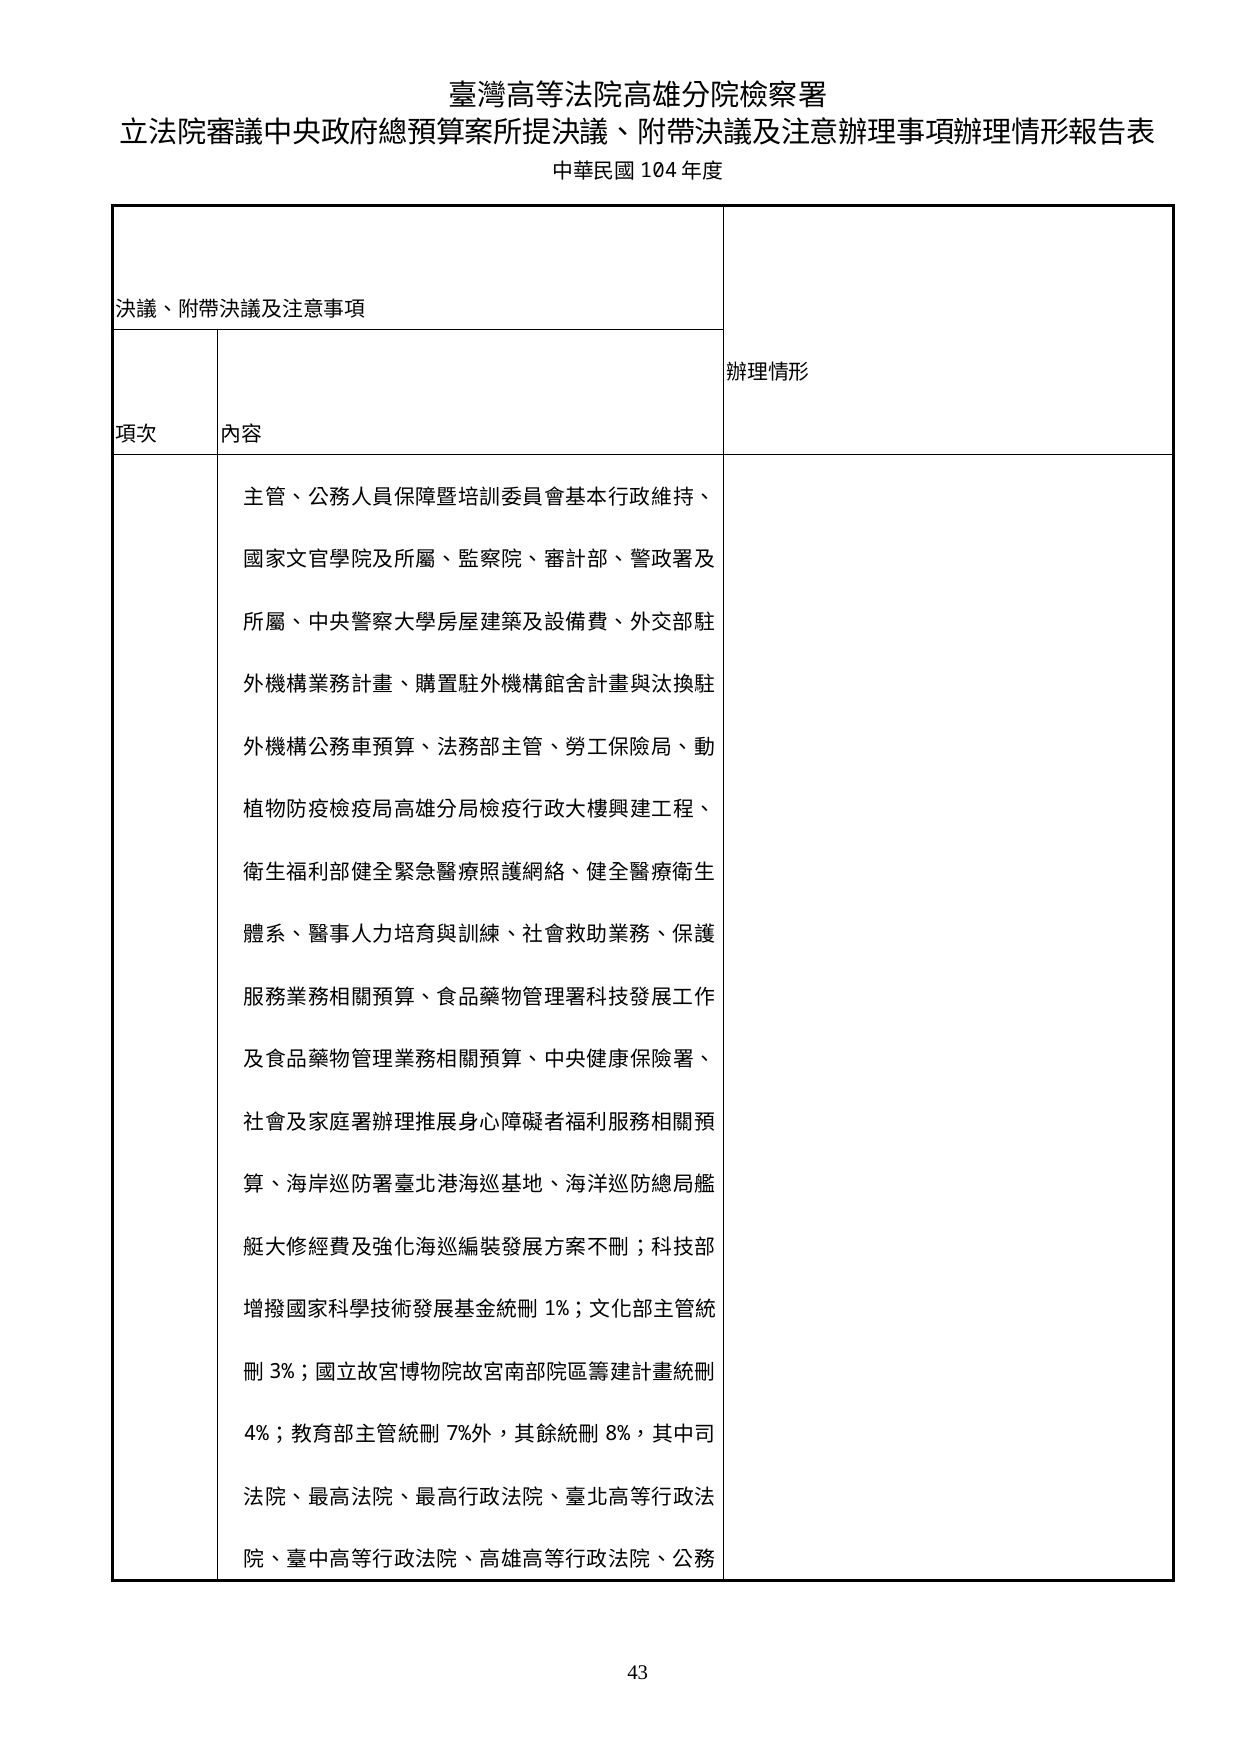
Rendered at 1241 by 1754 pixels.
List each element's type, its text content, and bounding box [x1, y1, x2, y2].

table_header 辦理情形 [724, 207, 1172, 453]
table_cell 第二項 第三項 第四項 第五項 第六項 第七項 第八項 第九項 第十項 第十一項 第十二項 第十三項 第十四項 第十五項 第十六項 第十七項 第十八項 第八項 第三項 第五項 第十七項 第二十四項 第一項 第二項 第三項 第四項 第一項 第二項 第三項 [114, 455, 217, 1578]
table_cell 項次 [114, 330, 217, 453]
table_cell 104年度中央政府總預算案針對各機關及所屬統刪項目如下： 1.油料：統刪30%；另隨同減列交通部辦理離島載客船舶油價補貼0.07億元、公路總局辦理公共運輸油價補貼1.05億元。 2.大陸地區旅費：統刪10%。 3.委辦費：除人事行政總處、公務人力發展中心、中央選舉委員會及所屬、公務人員保障暨培訓委員會、警政署及所屬、外交部主管、教育部主管、法務部主管、勞工保險局、職業安全衛生署危險性機械及設備檢查與管理、動植物防疫檢疫局及所屬屠宰衛生檢查、畜禽藥物殘留檢測及檢疫偵測犬業務、衛生福利部落實長照十年計畫、推動長照服務體系及長照服務網業務相關預算、健全緊急醫療照護網絡、健全醫療衛生體系、醫事人力培育與訓練、推動身心障礙醫療復建網絡、社會救助業務、保護服務業務、規劃建立社會工作專業、推動性別暴力防治相關預算、食品藥物管理署科技發展工作及食品藥物管理業務相關預算、社會及家庭署辦理推展身心障礙者福利服務相關預算、文化部主管不刪；智慧財產局、工業局工業技術升級輔導計畫、標準檢驗局及所屬辦理國家度量衡標準實驗室整體運作與發展及民生化學計量標準計畫統刪1%外，其餘統刪10%，其中大陸委員會、考試院、營建署及所屬、消防署及所屬、入出國及移民署、建築研究所、國防部所屬、財政部、國庫署、交通部、中央氣象局、觀光局及所屬、運輸研究所、農業委員會、茶業改良場、疾病管制署、中央健康保險署、社會及家庭署、新竹科學工業園區管理局及所屬、中部科學工業園區管理局及所屬、保險局改以其他項目刪減替代，科目自行調整。 4.一般事務費：除中央研究院、人事行政總處及所屬、國立故宮博物院、中央選舉委員會及所屬、立法院主管、公務人員保障暨培訓委員會、國家文官學院及所屬、監察院、警政署及所屬、外交部主管、體育署、法務部主管、智慧財產局、工業局工業技術升級輔導計畫、勞工保險局、衛生福利部落實長照十年計畫、推動長照服務體系及長照服務網業務相關預算、健全緊急醫療照護網絡、健全醫療衛生體系、醫事人力培育與訓練、推動身心障礙醫療復建網絡、社會救助業務、保護服務業務、規劃建立社會工作專業、推動性別暴力防治相關預算、食品藥物管理署科技發展工作及食品藥物管理業務相關預算、中央健康保險署、社會及家庭署辦理推展身心障礙者福利服務相關預算、國軍退除役官兵輔導委員會聘用照顧服務員及護理人員相關預算不刪外，其餘統刪5%，其中總統府、國家發展委員會、國家通訊傳播委員會、公務人員退休撫卹基金監理委員會、營建署及所屬、消防署及所屬、空中勤務總隊、國防部所屬、賦稅署、臺北國稅局、高雄國稅局、北區國稅局及所屬、中區國稅局及所屬、南區國稅局及所屬、關務署及所屬、財政資訊中心、教育部、國家圖書館、國立公共資訊圖書館、國立教育廣播電臺、國立海洋科技博物館、中小企業處、交通部、民用航空局、中央氣象局、觀光局及所屬、運輸研究所、原子能委員會、放射性物料管理局、核能研究所、水土保持局、農業試驗所、林業試驗所、種苗改良繁殖場、桃園區農業改良場、花蓮區農業改良場、衛生福利部、社會及家庭署、環境檢驗所、環境保護人員訓練所、海岸巡防署主管、新竹科學工業園區管理局及所屬、證券期貨局改以其他項目刪減替代，科目自行調整。 5.軍事裝備設施、房屋建築、車輛及辦公器具、設施及機械設備養護費：除人事行政總處及所屬、國立故宮博物院、中央選舉委員會及所屬、立法院主管、公務人員保障暨培訓委員會、國家文官學院及所屬、監察院、警政署及所屬、中央警察大學設施及機械設備養護費、外交部駐外機構業務計畫、體育署、法務部主管、衛生福利部落實長照十年計畫、推動長照服務體系及長照服務網業務相關預算、保護服務業務相關預算、食品藥物管理署科技發展工作及食品藥物管理業務相關預算、海洋巡防總局艦艇歲修及機械儀器養護費不刪外，其餘統刪5%，其中國家安全會議、國史館臺灣文獻館、中央研究院、行政院、主計總處、國家發展委員會、考試院、公務人員退休撫卹基金監理委員會、內政部、營建署及所屬、消防署及所屬、入出國及移民署、國防部所屬、財政部、國庫署、賦稅署、臺北國稅局、高雄國稅局、北區國稅局及所屬、中區國稅局及所屬、南區國稅局及所屬、關務署及所屬、財政資訊中心、國家圖書館、國立公共資訊圖書館、國立教育廣播電臺、國立海洋科技博物館、交通部、民用航空局、中央氣象局、觀光局及所屬、運輸研究所、公路總局及所屬、原子能委員會、放射性物料管理局、農業委員會、水土保持局、林業試驗所、特有生物研究保育中心、漁業署及所屬、衛生福利部、疾病管制署、中央健康保險署、環境保護署、環境檢驗所、環境保護人員訓練所、海岸巡防署主管、新竹科學工業園區管理局及所屬改以其他項目刪減替代，科目自行調整。 6.國內旅費：除中央研究院、人事行政總處及所屬、國立故宮博物院、中央選舉委員會及所屬、公務人員保障暨培訓委員會、國家文官學院及所屬、監察院主管、警政署及所屬、體育署、法務部主管、工業局工業技術升級輔導計畫、衛生福利部落實長照十年計畫、推動長照服務體系及長照服務網業務相關預算、健全緊急醫療照護網絡、健全醫療衛生體系、醫事人力培育與訓練、推動身心障礙醫療復建網絡、社會救助業務、保護服務業務、規劃建立社會工作專業相關預算、食品藥物管理署科技發展工作及食品藥物管理業務相關預算、社會及家庭署辦理推展身心障礙者福利服務相關預算不刪外，其餘統刪5%，其中國史館臺灣文獻館、主計總處、國家發展委員會、考試院、內政部、營建署及所屬、消防署及所屬、役政署、入出國及移民署、空中勤務總隊、國防部所屬、賦稅署、臺北國稅局、高雄國稅局、北區國稅局及所屬、中區國稅局及所屬、南區國稅局及所屬、關務署及所屬、財政資訊中心、國家圖書館、國立公共資訊圖書館、國立教育廣播電臺、國立海洋科技博物館、交通部、中央氣象局、觀光局及所屬、運輸研究所、公路總局及所屬、原子能委員會、放射性物料管理局、農業委員會、水土保持局、衛生福利部、疾病管制署、社會及家庭署、環境保護署、環境檢驗所、環境保護人員訓練所、新竹科學工業園區管理局及所屬、檢查局、臺灣省政府改以其他項目刪減替代，科目自行調整。 7.國外旅費：除中央研究院、人事行政總處及所屬、國立故宮博物院、中央選舉委員會及所屬、立法院主管委員國會交流事務費、公務人員保障暨培訓委員會、國家文官學院及所屬、監察院、警政署及所屬、中央警察大學、外交部主管、體育署、法務部主管、衛生福利部落實長照十年計畫、推動長照服務體系及長照服務網業務相關預算、推動身心障礙醫療復建網絡、保護服務業務相關預算、食品藥物管理署科技發展工作及食品藥物管理業務相關預算、社會及家庭署辦理推展身心障礙者福利服務相關預算、文化部主管不刪外，其餘統刪5%，其中行政院、主計總處、國家發展委員會、檔案管理局、飛航安全調查委員會、客家委員會及所屬、考試院、銓敘部、公務人員退休撫卹基金監理委員會、公務人員退休撫卹基金管理委員會、審計部、內政部、營建署及所屬、消防署及所屬、役政署、入出國及移民署、建築研究所、空中勤務總隊、國防部所屬、財政部、國庫署、賦稅署、臺北國稅局、高雄國稅局、北區國稅局及所屬、中區國稅局及所屬、南區國稅局及所屬、財政資訊中心、教育部、國民及學前教育署、青年發展署、國家圖書館、國立公共資訊圖書館、國立教育廣播電臺、國家教育研究院、國立海洋科技博物館、工業局、標準檢驗局及所屬、智慧財產局、水利署及所屬、中央地質調查所、交通部、民用航空局、中央氣象局、觀光局及所屬、運輸研究所、公路總局及所屬、勞工保險局、勞動力發展署及所屬、職業安全衛生署、勞動及職業安全衛生研究所、僑務委員會、原子能委員會、輻射偵測中心、放射性物料管理局、核能研究所、農業委員會、林務局、水土保持局、農業試驗所、林業試驗所、水產試驗所、畜產試驗所、家畜衛生試驗所、特有生物研究保育中心、種苗改良繁殖場、高雄區農業改良場、漁業署及所屬、動植物防疫檢疫局及所屬、農糧署及所屬、衛生福利部、疾病管制署、中央健康保險署、社會及家庭署、環境檢驗所、環境保護人員訓練所、新竹科學工業園區管理局及所屬、中部科學工業園區管理局及所屬、南部科學工業園區管理局及所屬、檢查局、臺灣省政府、臺灣省諮議會、福建省政府改以其他項目刪減替代，科目自行調整。 8.出國教育訓練費：除中央研究院、人事行政總處及所屬、中央選舉委員會及所屬、公務人員保障暨培訓委員會、國家文官學院及所屬、警政署及所屬、外交部駐外機構業務計畫、法務部主管、食品藥物管理署科技發展工作及食品藥物管理業務相關預算、文化部主管不刪外，其餘統刪5%，其中主計總處、國家發展委員會、公平交易委員會、飛航安全調查委員會、消防署及所屬、空中勤務總隊、國防部所屬、財政部、關務署及所屬、交通部、中央氣象局、原子能委員會、核能研究所、農業委員會、農業試驗所、水產試驗所、畜產試驗所、家畜衛生試驗所、特有生物研究保育中心、種苗改良繁殖場、臺中區農業改良場、臺南區農業改良場、高雄區農業改良場、花蓮區農業改良場、衛生福利部、疾病管制署、環境保護署、檢查局改以其他項目刪減替代，科目自行調整。 9.設備及投資：除資產作價投資、中央研究院、人事行政總處及所屬、中央選舉委員會及所屬、立法院主管、公務人員保障暨培訓委員會基本行政維持、國家文官學院及所屬、監察院、審計部、警政署及所屬、中央警察大學房屋建築及設備費、外交部駐外機構業務計畫、購置駐外機構館舍計畫與汰換駐外機構公務車預算、法務部主管、勞工保險局、動植物防疫檢疫局高雄分局檢疫行政大樓興建工程、衛生福利部健全緊急醫療照護網絡、健全醫療衛生體系、醫事人力培育與訓練、社會救助業務、保護服務業務相關預算、食品藥物管理署科技發展工作及食品藥物管理業務相關預算、中央健康保險署、社會及家庭署辦理推展身心障礙者福利服務相關預算、海岸巡防署臺北港海巡基地、海洋巡防總局艦艇大修經費及強化海巡編裝發展方案不刪；科技部增撥國家科學技術發展基金統刪1%；文化部主管統刪3%；國立故宮博物院故宮南部院區籌建計畫統刪4%；教育部主管統刪7%外，其餘統刪8%，其中司法院、最高法院、最高行政法院、臺北高等行政法院、臺中高等行政法院、高雄高等行政法院、公務員懲戒委員會、法官學院、智慧財產法院、臺灣高等法院、臺灣高等法院臺中分院、臺灣高等法院臺南分院、臺灣高等法院高雄分院、臺灣高等法院花蓮分院、臺灣臺北地方法院、臺灣士林地方法院、臺灣新北地方法院、臺灣桃園地方法院、臺灣新竹地方法院、臺灣苗栗地方法院、臺灣臺中地方法院、臺灣南投地方法院、臺灣雲林地方法院、臺灣嘉義地方法院、臺灣高雄地方法院、臺灣屏東地方法院、臺灣臺東地方法院、臺灣花蓮地方法院、臺灣宜蘭地方法院、臺灣基隆地方法院、臺灣澎湖地方法院、臺灣高雄少年及家事法院、福建高等法院金門分院、福建金門地方法院、福建連江地方法院、考試院、公務人員退休撫卹基金監理委員會、內政部、役政署、國防部、財政部、賦稅署、臺北國稅局、高雄國稅局、北區國稅局及所屬、中區國稅局及所屬、南區國稅局及所屬、國有財產署及所屬、教育部、國民及學前教育署、國家圖書館、國立公共資訊圖書館、國立教育廣播電臺、國立海洋科技博物館、中央氣象局、觀光局及所屬、運輸研究所、公路總局及所屬、蒙藏委員會、農業委員會、家畜衛生試驗所、環境保護署、環境保護人員訓練所、海洋巡防總局、海岸巡防總局及所屬、金融監督管理委員會、銀行局、證券期貨局改以其他項目刪減替代，科目自行調整。 10.對國內團體之捐助與政府機關間之補助：除法律義務支出、中央研究院、警政署及所屬、外交部、教育部主管、法務部主管、勞工保險局、漁業署捐助各級漁會辦理臺灣地區各漁業通訊電臺營運輔導、衛生福利部捐助財團法人國家衛生研究院發展計畫、落實長照十年計畫、推動長照服務體系及長照服務網業務相關預算、社會救助業務、保護服務業務、健全緊急醫療照護網絡、健全醫療衛生體系、醫事人力培育與訓練、食品藥物管理署科技發展工作及食品藥物管理業務相關預算、中央健康保險署、社會及家庭署辦理長期照顧十年計畫及建置長期照顧服務體系暨推展身心障礙者福利服務相關預算、文化部主管、科技部對國家災害防救科技中心、財團法人國家實驗研究院與國家同步輻射研究中心之捐助不刪；經濟部科技預算、智慧財產局、工業局工業技術升級輔導計畫統刪1%外，其餘統刪5%，其中客家委員會及所屬、內政部、營建署及所屬、國防部所屬、交通部、觀光局及所屬、公路總局及所屬、核能研究所、桃園區農業改良場、動植物防疫檢疫局及所屬、環境保護署、新竹科學工業園區管理局及所屬改以其他項目刪減替代，科目自行調整。 11.對地方政府之補助：除法律義務支出、一般性補助款、教育部主管、法務部主管、衛生福利部落實長照十年計畫、推動長照服務體系及長照服務網業務相關預算、社會救助業務、健全緊急醫療照護網絡、食品藥物管理署科技發展工作及食品藥物管理業務相關預算、中央健康保險署、社會及家庭署辦理長期照顧十年計畫及建置長期照顧服務體系暨推展身心障礙者福利服務相關預算、文化部主管不刪外，其餘統刪5%，其中役政署、觀光局及所屬、動植物防疫檢疫局及所屬、衛生福利部改以其他項目刪減替代，科目自行調整。 12.人事費：除退休退職給付、人事行政總處退休公教人員年終慰問金調整準備、國立故宮博物院、中央選舉委員會及所屬、立法院主管（不含委員問政油料補助費）、公務人員保障暨培訓委員會、國家文官學院及所屬、監察院主管、警政署及所屬、外交部主管、體育署、法務部主管不刪；立法院主管委員問政油料補助費統刪30%外，其餘統刪1%，其中中央研究院、主計總處、公務人力發展中心、地方行政研習中心、檔案管理局、飛航安全調查委員會、公共工程委員會、司法院、最高法院、最高行政法院、臺北高等行政法院、臺中高等行政法院、高雄高等行政法院、公務員懲戒委員會、法官學院、智慧財產法院、臺灣高等法院、臺灣高等法院臺中分院、臺灣高等法院臺南分院、臺灣高等法院高雄分院、臺灣高等法院花蓮分院、臺灣臺北地方法院、臺灣士林地方法院、臺灣新北地方法院、臺灣桃園地方法院、臺灣新竹地方法院、臺灣苗栗地方法院、臺灣臺中地方法院、臺灣南投地方法院、臺灣彰化地方法院、臺灣雲林地方法院、臺灣嘉義地方法院、臺灣臺南地方法院、臺灣高雄地方法院、臺灣屏東地方法院、臺灣臺東地方法院、臺灣花蓮地方法院、臺灣宜蘭地方法院、臺灣基隆地方法院、臺灣澎湖地方法院、臺灣高雄少年及家事法院、福建高等法院金門分院、福建金門地方法院、福建連江地方法院、考試院、考選部、消防署及所屬、役政署、入出國及移民署、建築研究所、空中勤務總隊、國防部所屬、國庫署、臺北國稅局、高雄國稅局、北區國稅局及所屬、中區國稅局及所屬、南區國稅局及所屬、國有財產署及所屬、國家圖書館、國立公共資訊圖書館、國立教育廣播電臺、國立海洋科技博物館、水利署及所屬、中央地質調查所、交通部、民用航空局、中央氣象局、觀光局及所屬、運輸研究所、公路總局及所屬、勞動及職業安全衛生研究所、林務局、水土保持局、畜產試驗所、家畜衛生試驗所、茶業改良場、種苗改良繁殖場、桃園區農業改良場、臺南區農業改良場、環境保護署、環境檢驗所、環境保護人員訓練所、海岸巡防署主管、證券期貨局改以其他項目刪減替代，科目自行調整。 13.國庫署「國債付息」減列2 億元。 近來國際原油價格持續重挫，國內汽、柴油價格亦不斷下跌；日前中油再度宣布自2015年1月12日起調降各式汽、柴油價格，其中95無鉛調降為每公升24.6元，較編製104年度中央政府總預算案時按每公升35.1元編列，已有大幅差距；爰予減列104年度中央政府各機關油料費30%；另年度預算執行中，若遇油價大幅波動，則在油料用量之共同標準範圍內，各機關應依以下原則辦理，主計總處並應追蹤控管執行情形： 1.油價下跌時，按實際油價覈實列支，結餘部分並不得移為他用。 2.油價大幅上漲，致所須經費不足時，得以各機關第一預備金支應；若嚴重不敷，得申請動支第二預備金。 針對104年度中央政府總預算中有關「自由經濟示範區」相關預算共計編列75億9,945萬5,000元，包括：國家發展委員會編列1,670萬元、經濟部智慧財產局編列20萬元、行政院農業委員會編列3億8,573萬元、衛生福利部編列1億4,600萬元、經濟特別收入基金1,000萬元、桃園國際機場股份有限公司6,400萬元、臺灣港務股份有限公司34億3,715萬1,000元、航港建設基金35億3,477萬4,000元、農業特別收入基金490萬元。 經查，「自由經濟示範區規劃方案」於102年8月啟動第1階段推動計畫，自貿港區為自由經濟示範區第1階段之核心，惟推動效益卻未如預期，無法彌補我國港埠整體進出口貨物流失量，且入駐港區事業數及進用員工人數未見成長，此外，再以我國自由貿易港區歷年來入駐港區事業家數及進用員工人數觀之，推行自由貿易示範區計畫後，入駐港區事業數及進用員工人數亦未見明顯成長；另示範區104年度關鍵績效指標考核面向不足，且跨機關間衡量標準不一，有欠妥適。 另，有鑑於「自由經濟示範區規劃方案」尚未三讀通過，各部會即逕自編列該預算執行計畫，實有未當。事實上，就政府不斷宣傳國際的案例：韓國仁川自經區言之，現已證明也將面臨推動困難之困境，事實上，由於外國人移住率過低、招商不易、無法吸引國外資金流入，以及對本國企業限制過多等因素，近年來韓國各界對仁川自經區的發展狀況，出現了諸多的批判。而面對中國上海自貿區實施一年來發現，其光環不但嚴重消退，實施成效更是完全不如預期，但台灣卻為了企圖與中國對接，不斷以此推銷台灣自經區的設立優勢，用錯誤的觀念及手段，實難以帶動台灣經濟升級，更無法為台灣悶經濟注入新的成長動力，且因示範區特別條例尚未審議通過。準此，除交通部自由港區等海空港建設、國家發展委員會、經濟部、衛生福利部及行政院農業委員會等既有不涉及落實自由經濟示範區特別條例相關預算得編列執行外，其餘不得編列。 鑑於多數財團法人收入來源主要依賴政府之補助與委辦收入，或以行使公權力特定政策任務為設置目的，且各該薪資待遇均已相當優渥。因此，相關福利經費之支用更應撙節，避免造成外界觀感不佳，或有浪費政府資源之嫌。爰自104年度起，各財團法人除應比照公務人員取消交通補助費外，亦不得再發放高層主管之房屋津貼。 根據審計部102年度中央政府總決算審核報告指出，政府捐助之財團法人總計152個，基金總額高達2,423億8,298萬餘元。然諸多財團法人財源自籌能力不足，高度仰賴政府財源挹注；依決算審核結果，152個財團法人102年度營收來自政府捐補助（不含捐助基金）或委辦之金額高達近470億元，超過年度整體收入之50%。其中有60家政府捐補助及委辦經費占其年度收入比例逾50%，當中有42家超過70%，逾90%者亦不在少數。 事實上，許多財團法人或已達成設置任務，或因時空環境變遷致設立目的已不復存在，或功能重疊，或已不具實質效益……，本院審查102年度中央政府總預算案時決議：「……要求各該主管機關於6個月內針對所捐助財團法人之設置目的、工作計畫、經費運用、財務狀況、營運績效等，以及任務已達成、設立目的已不復存在或已無營運實益等之財團法人，應向立法院提出評估報告及退場計畫。」，惟迄今僅見公設財團法人不斷設置，卻未見有退場或整併者；長此以往，不僅浪費行政資源，更將形成政府財政負擔。 爰此，104年度中央政府各機關（含營業及非營業基金）應就所主管財團法人設置任務已達成、或設立目的已不復存在、或已無營運實益、或績效不彰、或性質或業務相近者，提出具體之退場或整併計畫及時程，並向立法院各該委員會報告。 公教人員保險法中訂有「眷屬喪葬津貼（最高3個月薪俸額）」，而全國軍公教員工待遇支給要點中，亦列有眷屬死亡之「喪葬補助（最高5個月薪俸額）」之生活津貼，惟該「生活津貼」之規定，並未有法源依據。 公教人員保險既已有眷屬喪葬給付，實已不須再另行由政府預算編列所謂「喪葬補助」，且補助標準還過於保險給付。其他社會保險，如「勞工保險」，亦係將眷屬死亡之喪葬津貼列入保險給付項目，而未有其他政府補助。基於該「喪葬補助」生活津貼係無償性之補助，與保險給付係立基於「保費」之交付而生之補償不同，不應以「月俸」作為補助標準，況月俸愈高者，反而獲得政府愈多之補助，亦有違常理；現行軍公教人員喪葬補助以事實發生當月之薪俸額做為補助基準尚有斟酌空間，建請行政院於6個月內檢討研議其合理性。 根據行政院主計總處訂定之「用途別預算科目分類定義及計列標準表」第一點規定「各機關應詳實按照所管費用性質，就用途別預算科目定義範圍，確定各項費用應歸屬之科目」。惟查部分機關或對定義範圍未盡清楚，或有明知卻仍未照規定歸類之蓄意，例如，明知須列為委辦費，卻以委辦費每年均會被立法院統刪為由，將相關經費改列為「一般事務費」；或明知實際用途為補助，須於預算書中表列，並於機關網站上揭露，卻以「分攤」經費為由改列為「一般事務費」，逃避監督。爰要求行政院應通令各機關單位確實依照所訂標準編製預算，主計單位並應盡預算編審之責，確實審核；日後經查出有未依規定編製預算者，機關單位首長、相關人員應予懲處。 由於各界對於政府部門帶頭使用派遣人力多所撻伐，行政院於99年即鼓勵行政部門辦理勞務採購時，應優先評估以勞務承攬方式辦理；但從行政院各部會及所屬進用之承攬人力的工作內容觀之，多數工作要派機構仍須直接行使指揮監督權，而各部會卻為配合行政院降低派遣勞工人數之要求，特意忽略派遣與承攬之差別，導致派遣人力人數雖然降低，但勞務承攬卻不斷增加之怪象。 經查，依民法規定：承攬謂當事人約定，一方為他方完成一定之工作，他方俟工作完成，給付報酬之契約，在承攬業者依承攬契約而指派所屬勞工（擔任履行輔助人）至定作人處提供勞務之場合；勞動承攬外觀上似乎與勞動派遣相近，但二者間主要差異在於：承攬業者並未將指揮監督權讓與定作人，而勞動派遣部分，要派機構則可直接指揮監督使用派遣勞工。 勞動部為勞政最高主管機關，未明確定義派遣及承攬造成各界多有誤解，已屬失職；而行政院對勞務承攬不斷增加之怪象，非但視而不見，且昧於事實，放任各部會將應運用勞動派遣人力之事項，任意以勞動勞務承攬為之，尤屬不該。 爰要求行政院應： 1.責成勞動部明確定義勞動派遣與勞務承攬，並提出相關檢討報告及改善計畫與具體實施期程。 2.責成勞動部會同人事行政總處，訂定「行政院運用勞動派遣及勞務承攬之應行注意事項」。 3.於104年度起逐步要求各部會通盤檢討勞務採購時勞動派遣及勞務承攬人力運用之需求。 4.依勞動部之定義，於105年度起中央政府總預算書內明列勞動派遣及勞務承攬人力實際運用情況。 依據職業安全衛生法第6條第1項第14款明文規定，雇主應針對防止為採取充足通風、採光、照明、保溫或防濕等引起之危害，提供勞工必要的安全衛生設備及措施。同法第26條亦規定，事業單位以其事業之全部或一部分交付承攬時，應於事先告知該承攬人有關事業工作環境、危害因素既本法及有關安全衛生規定應採取之措施。 查承攬立法院院區清潔廠商第一社會福利基金會卻只提供員工短袖制服，即便寒流低溫特報，員工在戶外低氣溫環境工作只能自行添加薄長袖衣物於短袖衣服內，與其他在院區內行走身著保暖外套其他人員相較保暖性不足。顯然，立法院與基金會要求員工於低氣溫戶外工作，基金會未提供任何禦寒保護措施，立法院也未善盡告知督促之責任。 次查政府採購網統計資訊，第一社會福利基金會亦承攬多家公家機關清潔勞務採購案，包含監察院、科技部、高速公路局北區工程處、衛生福利部國民健康署等等中央政府機關單位。 為避免基層勞工因工作遭逢職業傷病，政府機關應依職業安全衛生法，善盡事業單位督促承攬商符合相關法令之責任，爰要求各政府機關應優先督促清潔勞務承攬商針對戶外工作之員工提供防風保暖之制服。 行政院消費者保護委員會自101年被前行政院長江宜樺降級為行政院消費者保護處後，功能不彰，未能確實保護消費者，在歷次食安風暴中，也未能發揮領頭羊角色保護消費者權益、提出團體訴訟，顯見當初行政院組改決策之不當。尤其現行產業類別多元、消費項目與爭議更是日新月異，消費者保護法裡的定型化契約範本早已不符時代所需，許多民眾根本不知道消費者保護法能申訴及調解消費爭議，遠不如媒體的爆料專線。爰要求行政院應強化消費者保護處職能，並與食安辦公室定期溝通協調，定期就特定產品稽查，以維護消費者權益。 行政院各部會每年皆編列龐大數額之捐、補助費，有的部會之捐、補助費幾乎占其整體預算九成。其中有為數不少的捐、補助費，係對團體及私人補助，惟如此龐大金額之預算，許多部會及所屬卻未於官方網站設有專區，致民眾及團體無法簡便查詢到所需之申請捐、補助費規定，而經常錯失申請時機，甚或因不知有相關捐、補助費，致使本身權益受損。為便利人民共享及公平利用政府資訊，保障民眾知的權利，爰要求行政院及所屬應要求各部會應將「申請捐、補助費用之相關辦法」列入網頁「政府資訊公開」專區內，以利民眾查閱。 行政院於93年為建立公報制度，統一刊載行政院及所屬各機關涉及人民權益之法令等重要事項，以達政府資訊主動公開及保障人民權益之目的，特發行「行政院公報」，並建置「行政院公報資訊網」。惟查該網站部分法規命令、行政規則等修正發布之資訊，並未檢附條文總說明及對照表，人民難以得知政府機關修正之理由與必要性。爰要求行政院公報未來刊載法規，應一併檢附條文總說明及對照表，以便利人民共享及公平利用政府資訊，保障人民知的權利，增進人民對公共事務之瞭解、信賴及監督，並促進民主參與。 為避免濫用政府預算播送形象廣告違反行政中立原則並影響選舉公平，總統副總統任期屆滿前一年內，政府政令宣導廣告應限於社會治安維護、交通秩序疏導、災害防救、傳染病防治、環境保護、節約能源或新法令及政策實施等之宣導廣告，不得播送其他政治性宣導廣告。鑑於原住民族及離島等地區因地理環境特殊，受限於交通不便，醫療資源及健康照護服務相較台灣本島，普遍有不充足與不完善之情形。為使該等地區民眾獲得平等之完善醫療與照顧，104年度中央政府總預算案中有關「原住民族及離島地區醫療、照護、保健相關服務所需及資源建置之相關預算」，請行政院責成主計總處及相關機關覈實配賦額度。 有鑑於臺大醫院兒童醫院已於103年8月1日正式開幕，肩負國家社會大眾之深刻期望，基於兒童是國家未來的重要棟樑，其健康代表著國家未來的競爭力，惟面對少子化問題日益嚴重的台灣，兒童健康問題卻仍未受到政府高度重視。基此，為落實臺大醫院兒童醫院提供國家級兒童醫療服務、研究及教學之任務，特建請教育部與衛生福利部自104年度起，應於業務計畫中，匡列預算納入兒童醫學相關研究主題（例如：一般兒科教學研究、兒童急診教學研究、兒童不當對待（虐待）教學研究、兒童健康褔祉指標教學研究、兒童社區醫學教學研究、青少年醫學教學研究……等等相關研究），並提撥一定比例預算、專款專用做為兒童醫院之臨床教學研究用途，以培養我國兒童醫療與保健人才、照顧轉診難症兒童，及增進我國兒童健康及福祉，並提高我國兒童醫療照顧水準，落實臺大醫院兒童醫院捍衛國家兒童健康之使命。 中華民國104年度中央政府總預算案，有關公務部分各單位預算之審查，歲入、歲出之各款、項、目涉及附屬單位預算營業及非營業部分（如營業盈餘或作業賸餘繳庫等項目），審查報告本應予「暫照列，俟附屬單位預算審議確定，再行調整。」惟倘委員會在審查時，已就該部分預算作成實質上之增刪調整或相關決議，審查總報告仍應尊重委員會審查結果，並予照列。 台灣糖業股份有限公司、台灣中油股份有限公司、台灣電力股份有限公司、台灣自來水股份有限公司四家公司100年度經營績效獎金適用96年修正之「經濟部所屬事業經營績效獎金實施要點」辦理。 附屬單位預算涉及本署應辦部分 通案決議部分 經查「政府資訊公開法」第七條規定，略以：下列政府資訊，除依第十八條規定限制公開或不予提供者外，應主動公開……五、施政計畫、業務統計及研究報告。……前項第五款所稱研究報告，指由政府機關編列預算委託專家、學者進行之報告或派赴國外從事考察、進修、研究或實習人員所提出之報告。 又查，本院審查96年度中央政府總預算案通過之通案決議：(八)自96年度起，中央各行政單位應依「政府資訊公開法」第七條規定，應將預算及決算書、由政府編列預算所完成之研究報告等在網上公布，供全民查閱、(十)鑑於政府資訊公開法已於民國94年12月28日公布施行，各政府機關均應主動公開其行政資訊，爰建議於各機關之入口網站增加「政府資訊公開」之單一窗口，使政府資訊更為公開透明，讓民眾更方便參與政府之政策。而行政院及所屬各機關每年度皆編列龐大預算，委託相關研究單位進行研究計畫，但其中卻有極多研究結果並未主動公開，且常以政府資訊公開法第十八條規定為由，限制公開甚至不予提供，但此種作法，恐將影響民眾查詢之便利性，且有政府部門刻意製造民眾參與政府政策之障礙之嫌。綜上，爰要求行政院及所屬各機關： 1.限制公開甚至不予提供之委託研究計畫，應將不適合公開之部分去除後，仍應於官網之政府資訊公開。 2.應針對研究報告進行盤點，且日後應依相關法規及立法院決議主動公開。 分組審查決議部分 法務部鑑於人道，對陳前總統水扁成立醫療鑑定小組，是否可以保外就醫，我們希望基於人道精神，對凡是現在監獄服刑之受刑人如患有重疾者，應一體適用，從寬認定保外就醫。 「法務部矯正機關作業基金收支保管及運用辦法」第5條規定：「本基金之用途如下：(1)擴充及改良各項作業設備之支出。(2)銷貨、勞務成本之支出。(3)收容人因作業發生傷病、死亡之慰問金。(4)依法提撥補助、獎勵之支出。(5)收容人技能訓練之支出。(6)補助收容人及其家屬醫療、教育及生活照顧之支出。(7)補助犯罪被害人及其家屬醫療、教育及生活照顧之支出。(8)管理及總務支出。(9)其他有關支出。」其中，有關改善收容人醫療、生活設施及技訓設備、補助收容人疾病醫療費用，以及收容人沐浴及炊場所需燃料等經費，應回歸法務部矯正署公務預算，不應再於該基金編列之。爰建請法務部應儘速研議修正「法務部矯正機關作業基金收支保管及運用辦法」。 二、分組審查決議部分： 行政院主管涉及本署應辦部分 妥善運用預算法第4條所列之非營業特種基金，有助於提升行政效率、提供特定政事穩固的財務規模與衡平不同社會價值。惟我國非營業特種基金數目繁多，非但未配合中央政府組織改造予以檢討，其收支更時有違反預算法或替代普通基金而形成所屬機關「小金庫」等情事。矧非營業特種基金之舉借，近年對我國財政紀律產生嚴重影響。爰要求行政院於1個月內，要求各部會檢討所屬非營業特種基金之必要性，並於提送105年中央政府總預算時，說明非營業特種基金整併成果及規劃。 鑑於台灣市場資訊規模遠遜於國外，而國外軟體經常以適合其國內發展之軟體直接套用於國外購買者，並未能實際符合我國實際需求，殷鑑於此，政府應積極獎勵國內軟體業的發展，制定相關方案；目前僅有經濟部為了扶植協助國內軟體產業免於國際大廠的扼殺，已於2014年8月成立軟體採購平台，目的是要讓國內軟體業能在面對國際廠商時有更多的條件可以有平等交流的空間與機會；鑑於國內軟體產業面臨的環境較為惡劣，以及資安軟體產品事涉防護國家安全性質，行政機關在購買資安通訊產品時，應優先採購國內產品，以扶植國內軟體產業之發展，利於提升企業競爭力，也能鼓勵優秀人才留在國內。 司法及法制委員會歲入涉及本署應辦部分 104年度各地方法院檢察署（以下簡稱各地檢署）於「罰款及賠償收入─沒入及沒收財物」科目下，編列緩起訴處分金計13億2,257萬7,000元及認罪協商判決金計3,395萬6,000元，合計13億5,653萬3,000元。經查，104年度所編列緩起訴處分金及認罪協商判決金收入，均低於先前年度實際收入金額，考量近年來該等指定支付金額呈逐年成長趨勢，104年度所編相關收入預算數顯有偏低之虞，應確實依刑事訴訟法規定辦理。 依據103年6月4日修正公布之刑事訴訟法相關規定，緩起訴處分金及認罪協商判決金之全部收支，應納入政府預算體系，該等收入應全數由各地檢署編列歲入預算繳庫。然各地檢署於104年度「罰款及賠償收入─沒入及沒收財務」編列之緩起訴處分金及認罪協商判決金相關收入預算數總計13億5,653萬3,000元，雖已高於102年度決算數及103年度法定預算數；惟以歷年來緩起訴處分金及認罪協商判決金指定支付國庫、公益團體、地方自治團體之總金額觀之（如下表），該等指定支付金額已由96年度之9億1,785萬元，逐年成長至101年度之17億6,528萬元、102年度之18億8,945萬元，除每年度成長率介於3%至37%之間外，自100年度起，每年更呈數億元之增加趨勢。顯見104年度相關收入預算有低估之嫌，爰要求各地方法院檢察署應予檢討改進。 96至102年度緩起訴處分金及認罪協商判決金指定支付金額一覽表 單位：新臺幣千元 據財政部國有財產署提供之資料，截至103年6月底止，法務部及所屬機關經管宿舍共計4,005戶，其中低度利用戶數727戶，比重近二成；且依法務部統計資料，截至102年底止，法務部及所屬機關經管宿舍共計3,966戶，包含首長宿舍32戶、多房間及單房間職務宿舍各2,213戶及1,418戶、眷屬宿舍303戶，其中空置待借用宿舍為首長宿舍7戶、多房間及單房間職務宿舍分別為490戶及330戶，共計827戶仍空置待借用，比重逾二成，足見未能妥適運用宿舍資源。且法務部主管之104年度預算案編列宿舍修繕費894萬3,000元，以及租賃房舍181戶之租金預算5,180萬5,000元，可知104年度宿舍修繕費及宿舍租金共需6,074萬8,000元，對照宿舍管理費歲入預算僅編列757萬9,000元，亦有欠合理。爰此，要求法務部及所屬應檢討現行收取宿舍管理費偏低不足以支應宿舍修繕費之情況，並強化宿舍資源之有效運用，以節省國庫支出。 法務部主管「其他收入─雜項收入─其他雜項收入」科目下，編列借用宿舍者扣回房屋津貼1,905萬4,000元及宿舍管理費757萬9,000元，合計2,663萬3,000元。惟查，法務部及所屬機關經管宿舍中，有近二成低度利用及不乏空置待借用情事，且收取宿舍管理費偏低，已不敷支應宿舍修繕費，加以尚有部分檢察機關另編列預算支應檢察官職務宿舍租金，實有欠當，應檢討收費標準及閒置待用宿舍之運用。 法務部主管 法務部各檢察署第2目「檢察業務」合計5億9,650萬6,000元，凍結十分之一，並就以下5項提案理由，向立法院司法及法制委員會報告並經同意後，始得動支。 1.長久以來，民眾對法官與檢察官處理案件之公平公正性觀感不佳，依據國立中正大學犯罪研究中心103年上半年度全國民眾犯罪被害暨政府維護治安施政滿意度調查，針對「民眾對檢察官審理案件公平公正性的觀感」之調查結果，103年上半年度對於檢察官「不相信」及「完全不相信」的比例雖較102年的76.7%略有降低，但仍高達71%，對於本委員會一再要求法務部檢討民眾對於檢察官濫權起訴、問案態度偏頗、特定偏見等情形之改善顯然未積極督導各檢察署落實執行。俟法務部提出具體改善措施之專案報告再決定動支。 2.我國檢察官與法官固然均具有應中立客觀以發現真實、保障人權之義務，然刑事訴訟制度歷經十餘年之修正，已更明顯的朝向當事人進行方向發展，且檢察官仍帶有一定程度之行政官色彩，受檢察一體之拘束，審檢角色差距將日漸擴大。 現行制度下，檢察署組織依附於《法院組織法》，而檢察官人事制度準用《法官法》。而法曹養成亦有「審檢不分訓」、注重期別等問題；另外，檢察系統獨特之檢察一體亦需搭配書面指揮制度，始可明確達到基層檢察官與具指揮監督權之長官權責相符。為進一步落實審檢分立原則，並確立檢察官職權行使之依據及其定位，法務部實有必要儘速研擬《檢察署組織法》及《檢察官法》。 爰請法務部提出《檢察署組織法》及《檢察官法》草案是否可行之評估報告，並就《法院組織法》第92條明定之「書面指揮制度」具體執行情況提出說明及統計數據，向立法院司法及法制委員會及提案委員報告經同意後，始得動支。 3.鑑於近年來檢察官濫行起訴、上訴、限制人身自由等問題漸受重視，監察院公布之監察成果，多次指出檢警多項重大瑕疵，包括破壞案發現場、刑求逼供、疲勞訊問、疏未蒐集及隱匿重要證據、未遵守標準作業程序，及刑事訴訟法第2條「於被告有利不利之情形均應注意」之規範等，不但影響司法信譽，更嚴重侵害人民權益。 又立法院司法及法制委員會曾多次通過提案，要求法務部研擬檢察官濫行起、上訴之具體行政管考或其他措施，迄今均無下文；法務部雖聲稱將了解各該起、上訴情形，卻又僅以「法律見解不一」一語帶過，無異於認為檢察官起、上訴被法院駁回，全部都是法院的問題，不需設計內部管控機制。監察院多次指出檢察官辦案未依照標準作業流程、隱匿證據等問題，顯見法務部對上述濫權或疏失情形，並不重視。 爰請法務部針對檢察官濫用起訴、上訴、不起訴及強制處分等裁量權之情形，歸納類型並建立判斷標準及具體之究責、管考措施，並向立法院司法及法制委員會及提案委員報告經同意後，始得動支。 4.101年法務部成立「逐步廢除死刑研究推動小組」，並於新聞稿中肯認廢除死刑是法務部終極目標，雖因社會尚未達成共識而未推行相關法案，但揭示小組成立目的係就廢除死刑議題凝聚民意共識、消弭民眾疑慮並進而研擬規劃配套措施及死刑替代方案。又法務部早在96年即已委託中研院做成「廢除死刑暨替代方案之研究」報告，卻未見有任何進一步的政策研擬及制訂，甚為可惜。 爰請法務部就前揭各項問題規劃政策推動方向及提出具體措施，並向立法院司法及法制委員會及提案委員報告，經同意後，始得動支。 5.最高法院檢察署104年度歲出預算第2目「檢察業務」項下編列5,965萬6,000元，預期發揮檢察功能，達到除奸發伏，確保人民權益及社會安寧。惟經查，台灣司法錯／誤判之情況頻仍，打擊民眾對司法信心，並損害人民基本法益。依《刑事訴訟法》第2條規定，實施刑事訴訟程序之公務員，就該管案件，應於被告有利及不利之情形，一律注意；再依同法第427條，檢察官得為受判決人之利益聲請再審。因此，如何確保每一位遭司法定罪之被告確屬有罪，不讓無辜被告冤枉入獄，亦是檢察官之職責所在。 近來科技日新月異，隨著DNA鑑定技術之進步，有越來越多無辜被告重獲平反，國外也陸續開始由官方建立刑事案件覆審機制，找出誤判案件，為被告爭取平反。以美國費城為例，美國費城檢察署即於今年4月成立專案小組，專司調查可能誤判的案件，並展開定罪後救濟。紐約郡檢察署、達拉斯郡檢察署等，也成立Conviction Integrity Unit（完善定罪小組）調查可能遭誤判的確定案件，以維持刑事體系之正當性，區分真正罪犯並讓無辜者獲得平反。 反觀我國，江國慶案、蘇建和案等三人、陳龍綺案等冤案得以平反，均係在民間團體之集結協助下經歷十餘年之奮鬥，始能盼得遲來的正義，而仍有不知其數之無辜被告申冤無門。為確保司法正義之實現，不讓無辜被告求助無門，我國檢察體系實有必要引進國外經驗，建立前述公正客觀的刑事案件覆審機制，調查探究冤獄誤判背後所造成之原因，並尋找能有效改善錯誤定罪的補救途徑以及預防對策。 爰請法務部成立「刑事案件覆審小組」並研擬具體覆審標準，向立法院司法及法制委員會報告及提案委員報告，經同意後，始得動支。 立法院決議獎金之發放「應以法律明定」，法務部及所屬機關編有獎勵工作人員之「其他業務獎金」部分，請人事行政總處及銓敘部儘速研擬提出獎金法制化之法案，送立法院審議。 法務部主管104年度編列查緝毒品、毒品犯罪防制、毒品危害防制等業務所需經費及差旅費計4,271萬3,000元，鑑於我國毒品犯罪人數高居各類罪名之首位，且毒品成癮性高，不易根治，隨著時間推移，毒品犯罪人數增加，而目前毒品犯罪有8成集中於24歲至49歲之青壯年，一旦毒品犯罪年齡下降，將影響國人健康、社會安定及下一代之成長。爰此，要求法務部調查局與各地檢署應積極進行毒品犯罪之查緝活動，截斷毒品來源，以有效遏阻防範國內毒品犯罪。 [218, 455, 723, 1578]
table_cell 已遵照辦理。 本署油料之執行遵照決議事項辦理，並配合主計總處追蹤控管油料使用情形。 本署無此項決議應辦事項。 本署無此項決議應辦事項。 本署無此項決議應辦事項。 本署無此項決議應辦事項。 配合行政院所定及依照相關法令規定辦理。 本署無此項決議應辦事項。 遵照辦理。 本署無此項決議應辦事項。 本署無此項決議應辦事項。 配合行政院所定「行政院公報管理及考核作業要點」規定辦理。 遵照辦理。 本署無此項決議應辦事項。 本署無此項決議應辦事項。 本署無此項決議應辦事項。 本署無此項決議應辦事項。 本署105年度並無編列研究計畫之預算，未來如有相關委託研究計畫，依決議內容辦理。 本署無此項決議應辦事項。 本署無此項決議應辦事項。 本署無此項決議應辦事項。 依決議事項辦理。 本署無此項決議應辦事項。 本署無此項決議應辦事項。 1.本署經管宿舍有部分空置待借用，係因本署業務特性，需職務輪調，致部分宿舍有空置待借用之情形，另部分宿舍因屋齡老舊，房舍屋況不佳，需整修後始能配住，將視經費許可，逐年改善及整修。 2.行政院業於104年7月3日訂定「中央各機關職務宿舍管理費收費基準」，並自104年10月1日生效。爰本署自104年10月起悉依前開收費基準收取宿舍管理費。 3.另收取宿舍管理費不敷支應宿舍修繕費部分，係因宿舍修繕費數額尚包含首長宿舍之修繕(該等宿舍無需收取宿舍管理費)，且因部分宿舍尚未配住，致實際收取之宿舍管理費金額小於宿舍修繕費。 1.本署經管宿舍有部分空置待借用，係因本署業務特性，需職務輪調，致部分宿舍有空置待借用之情形，另部分宿舍因屋齡老舊，房舍屋況不佳，需整修後始能配住，將視經費許可，逐年改善及整修。 2.行政院業於104年7月3日訂定「中央各機關職務宿舍管理費收費基準」，並自104年10月1日生效。爰本署自104年10月起悉依前開收費基準收取宿舍管理費。 3.另收取宿舍管理費不敷支應宿舍修繕費部分，係因宿舍修繕費數額尚包含首長宿舍之修繕(該等宿舍無需收取宿舍管理費)，且因部分宿舍尚未配住，致實際收取之宿舍管理費金額小於宿舍修繕費。 1.法務部已於104年4月30日就以下5項決議有關事項向立法院司法及法制委員會完成報告，經委員會決議，預算經凍結部分，准予動支，另作附帶決議1項，請法務部就解凍報告內容第(二)點、第(三)點、第(五)點理由，於半個月內提出具體說明之書面報告送立法院司法及法制委員會。 2.前開委員會決議，嗣經提立法院第8屆第7會期第12次會議報告，該院並已於104年5月27日以台立院議字第1040703237號函知法務部在案。 3.另就前開附帶決議事項，法務部已於104年5月11日以法檢字第10404516270號函，將書面報告函送立法院司法及法制委員會在案。 本署無此項決議應辦事項。 本署無此項決議應辦事項。 [724, 455, 1172, 1578]
table_cell 內容 [218, 330, 723, 453]
table_header 決議、附帶決議及注意事項 [114, 207, 723, 328]
